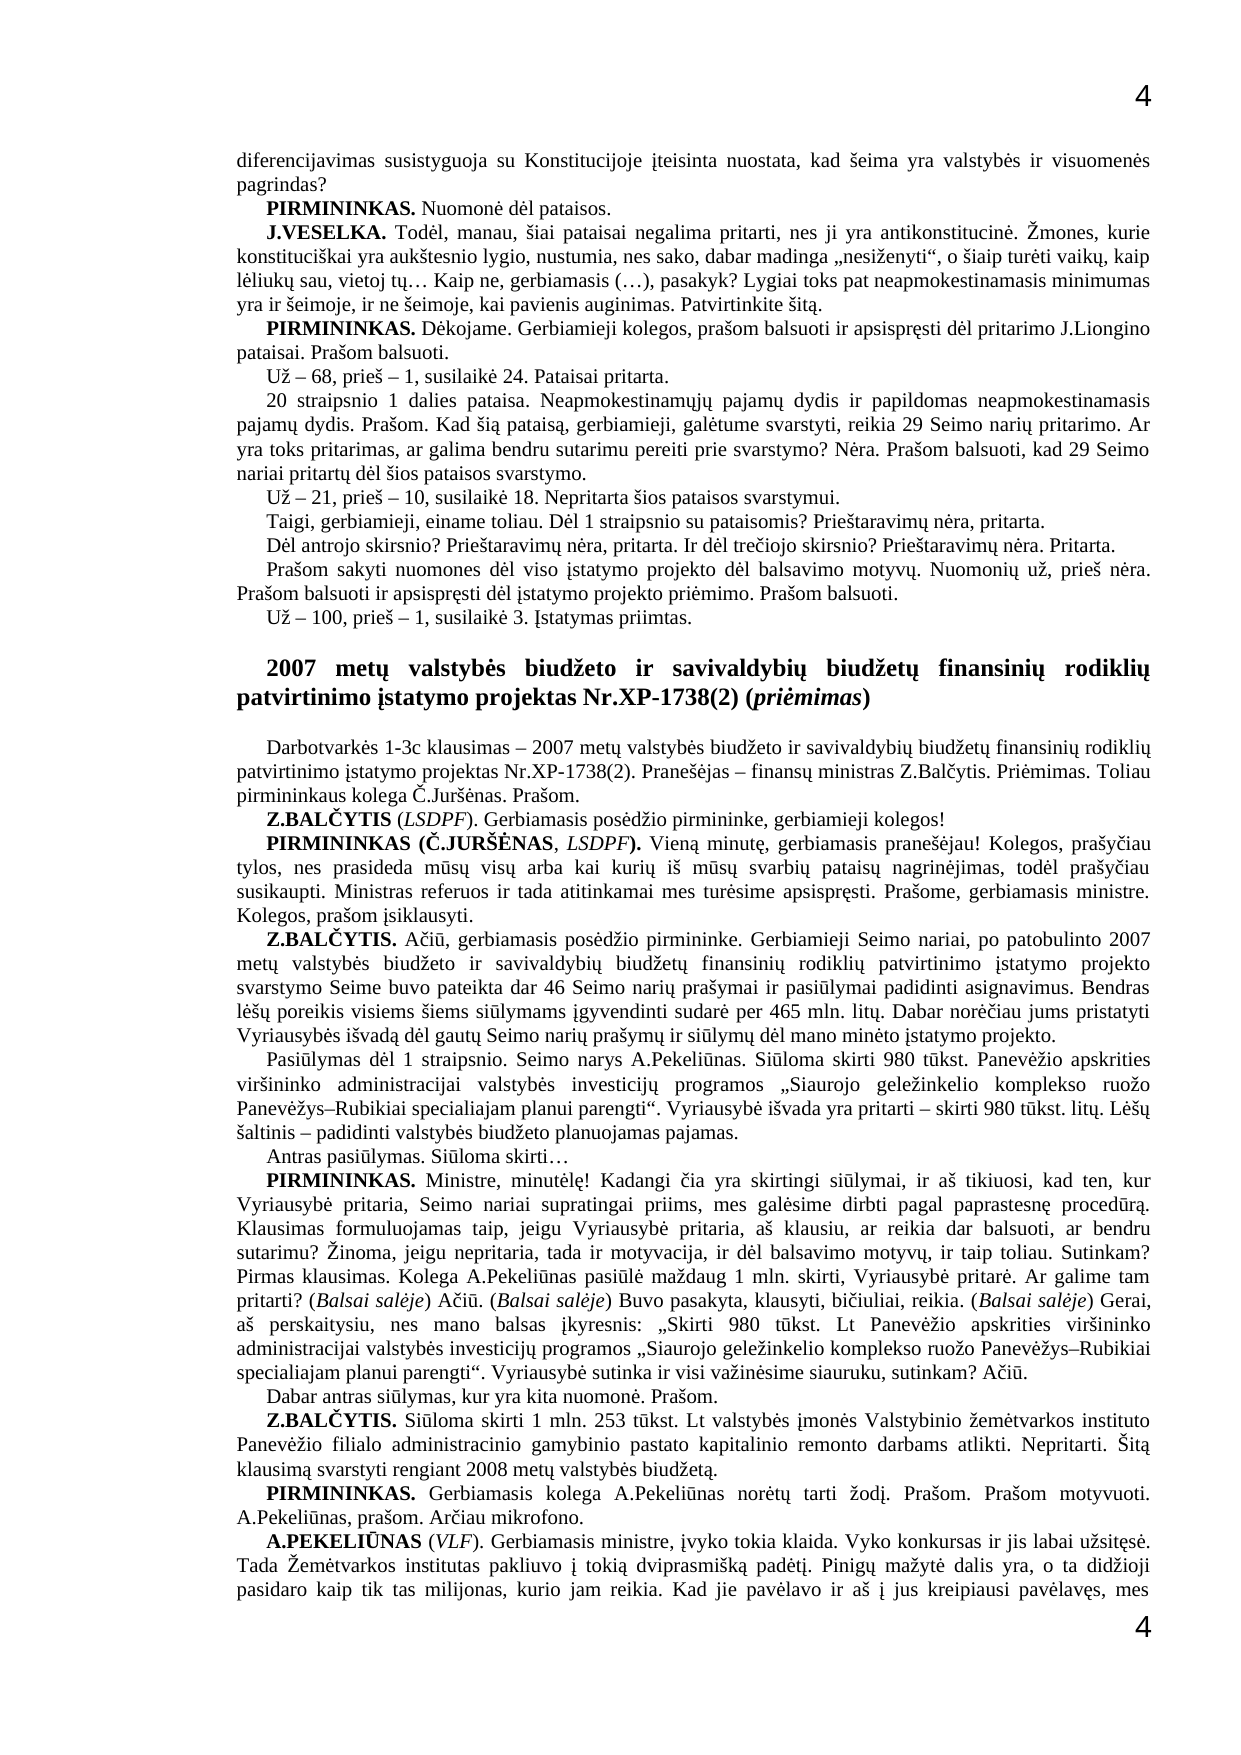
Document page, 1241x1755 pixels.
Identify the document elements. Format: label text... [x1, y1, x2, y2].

text Antras pasiūlymas. Siūloma skirti… [236, 1144, 1152, 1168]
text J.VESELKA. Todėl, manau, šiai pataisai negalima pritarti, nes ji yra antikonstitucinė. Žmones, kurie konstituciškai yra aukštesnio lygio, nustumia, nes sako, dabar madinga „nesiženyti“, o šiaip turėti vaikų, kaip lėliukų sau, vietoj tų… Kaip ne, gerbiamasis (…), pasakyk? Lygiai toks pat neapmokestinamasis minimumas yra ir šeimoje, ir ne šeimoje, kai pavienis auginimas. Patvirtinkite šitą. [236, 220, 1152, 316]
text PIRMININKAS. Ministre, minutėlę! Kadangi čia yra skirtingi siūlymai, ir aš tikiuosi, kad ten, kur Vyriausybė pritaria, Seimo nariai supratingai priims, mes galėsime dirbti pagal paprastesnę procedūrą. Klausimas formuluojamas taip, jeigu Vyriausybė pritaria, aš klausiu, ar reikia dar balsuoti, ar bendru sutarimu? Žinoma, jeigu nepritaria, tada ir motyvacija, ir dėl balsavimo motyvų, ir taip toliau. Sutinkam? Pirmas klausimas. Kolega A.Pekeliūnas pasiūlė maždaug 1 mln. skirti, Vyriausybė pritarė. Ar galime tam pritarti? (Balsai salėje) Ačiū. (Balsai salėje) Buvo pasakyta, klausyti, bičiuliai, reikia. (Balsai salėje) Gerai, aš perskaitysiu, nes mano balsas įkyresnis: „Skirti 980 tūkst. Lt Panevėžio apskrities viršininko administracijai valstybės investicijų programos „Siaurojo geležinkelio komplekso ruožo Panevėžys–Rubikiai specialiajam planui parengti“. Vyriausybė sutinka ir visi važinėsime siauruku, sutinkam? Ačiū. [236, 1168, 1152, 1384]
text PIRMININKAS. Dėkojame. Gerbiamieji kolegos, prašom balsuoti ir apsispręsti dėl pritarimo J.Liongino pataisai. Prašom balsuoti. [236, 316, 1152, 364]
text PIRMININKAS. Nuomonė dėl pataisos. [236, 196, 1152, 220]
text Už – 68, prieš – 1, susilaikė 24. Pataisai pritarta. [236, 364, 1152, 388]
text Dabar antras siūlymas, kur yra kita nuomonė. Prašom. [236, 1384, 1152, 1408]
text diferencijavimas susistyguoja su Konstitucijoje įteisinta nuostata, kad šeima yra valstybės ir visuomenės pagrindas? [236, 148, 1152, 196]
text Už – 100, prieš – 1, susilaikė 3. Įstatymas priimtas. [236, 605, 1152, 629]
text Z.BALČYTIS. Siūloma skirti 1 mln. 253 tūkst. Lt valstybės įmonės Valstybinio žemėtvarkos instituto Panevėžio filialo administracinio gamybinio pastato kapitalinio remonto darbams atlikti. Nepritarti. Šitą klausimą svarstyti rengiant 2008 metų valstybės biudžetą. [236, 1408, 1152, 1481]
text Z.BALČYTIS. Ačiū, gerbiamasis posėdžio pirmininke. Gerbiamieji Seimo nariai, po patobulinto 2007 metų valstybės biudžeto ir savivaldybių biudžetų finansinių rodiklių patvirtinimo įstatymo projekto svarstymo Seime buvo pateikta dar 46 Seimo narių prašymai ir pasiūlymai padidinti asignavimus. Bendras lėšų poreikis visiems šiems siūlymams įgyvendinti sudarė per 465 mln. litų. Dabar norėčiau jums pristatyti Vyriausybės išvadą dėl gautų Seimo narių prašymų ir siūlymų dėl mano minėto įstatymo projekto. [236, 927, 1152, 1047]
text A.PEKELIŪNAS (VLF). Gerbiamasis ministre, įvyko tokia klaida. Vyko konkursas ir jis labai užsitęsė. Tada Žemėtvarkos institutas pakliuvo į tokią dviprasmišką padėtį. Pinigų mažytė dalis yra, o ta didžioji pasidaro kaip tik tas milijonas, kurio jam reikia. Kad jie pavėlavo ir aš į jus kreipiausi pavėlavęs, mes [236, 1529, 1152, 1601]
text Pasiūlymas dėl 1 straipsnio. Seimo narys A.Pekeliūnas. Siūloma skirti 980 tūkst. Panevėžio apskrities viršininko administracijai valstybės investicijų programos „Siaurojo geležinkelio komplekso ruožo Panevėžys–Rubikiai specialiajam planui parengti“. Vyriausybė išvada yra pritarti – skirti 980 tūkst. litų. Lėšų šaltinis – padidinti valstybės biudžeto planuojamas pajamas. [236, 1047, 1152, 1144]
text PIRMININKAS (Č.JURŠĖNAS, LSDPF). Vieną minutę, gerbiamasis pranešėjau! Kolegos, prašyčiau tylos, nes prasideda mūsų visų arba kai kurių iš mūsų svarbių pataisų nagrinėjimas, todėl prašyčiau susikaupti. Ministras referuos ir tada atitinkamai mes turėsime apsispręsti. Prašome, gerbiamasis ministre. Kolegos, prašom įsiklausyti. [236, 831, 1152, 927]
text Z.BALČYTIS (LSDPF). Gerbiamasis posėdžio pirmininke, gerbiamieji kolegos! [236, 807, 1152, 831]
text Darbotvarkės 1-3c klausimas – 2007 metų valstybės biudžeto ir savivaldybių biudžetų finansinių rodiklių patvirtinimo įstatymo projektas Nr.XP-1738(2). Pranešėjas – finansų ministras Z.Balčytis. Priėmimas. Toliau pirmininkaus kolega Č.Juršėnas. Prašom. [236, 734, 1152, 807]
text Dėl antrojo skirsnio? Prieštaravimų nėra, pritarta. Ir dėl trečiojo skirsnio? Prieštaravimų nėra. Pritarta. [236, 533, 1152, 557]
text Prašom sakyti nuomones dėl viso įstatymo projekto dėl balsavimo motyvų. Nuomonių už, prieš nėra. Prašom balsuoti ir apsispręsti dėl įstatymo projekto priėmimo. Prašom balsuoti. [236, 557, 1152, 605]
text Už – 21, prieš – 10, susilaikė 18. Nepritarta šios pataisos svarstymui. [236, 484, 1152, 509]
text Taigi, gerbiamieji, einame toliau. Dėl 1 straipsnio su pataisomis? Prieštaravimų nėra, pritarta. [236, 509, 1152, 533]
text 2007 metų valstybės biudžeto ir savivaldybių biudžetų finansinių rodiklių patvirtinimo įstatymo projektas Nr.XP-1738(2) (priėmimas) [236, 653, 1152, 711]
text PIRMININKAS. Gerbiamasis kolega A.Pekeliūnas norėtų tarti žodį. Prašom. Prašom motyvuoti. A.Pekeliūnas, prašom. Arčiau mikrofono. [236, 1481, 1152, 1529]
text 20 straipsnio 1 dalies pataisa. Neapmokestinamųjų pajamų dydis ir papildomas neapmokestinamasis pajamų dydis. Prašom. Kad šią pataisą, gerbiamieji, galėtume svarstyti, reikia 29 Seimo narių pritarimo. Ar yra toks pritarimas, ar galima bendru sutarimu pereiti prie svarstymo? Nėra. Prašom balsuoti, kad 29 Seimo nariai pritartų dėl šios pataisos svarstymo. [236, 388, 1152, 484]
